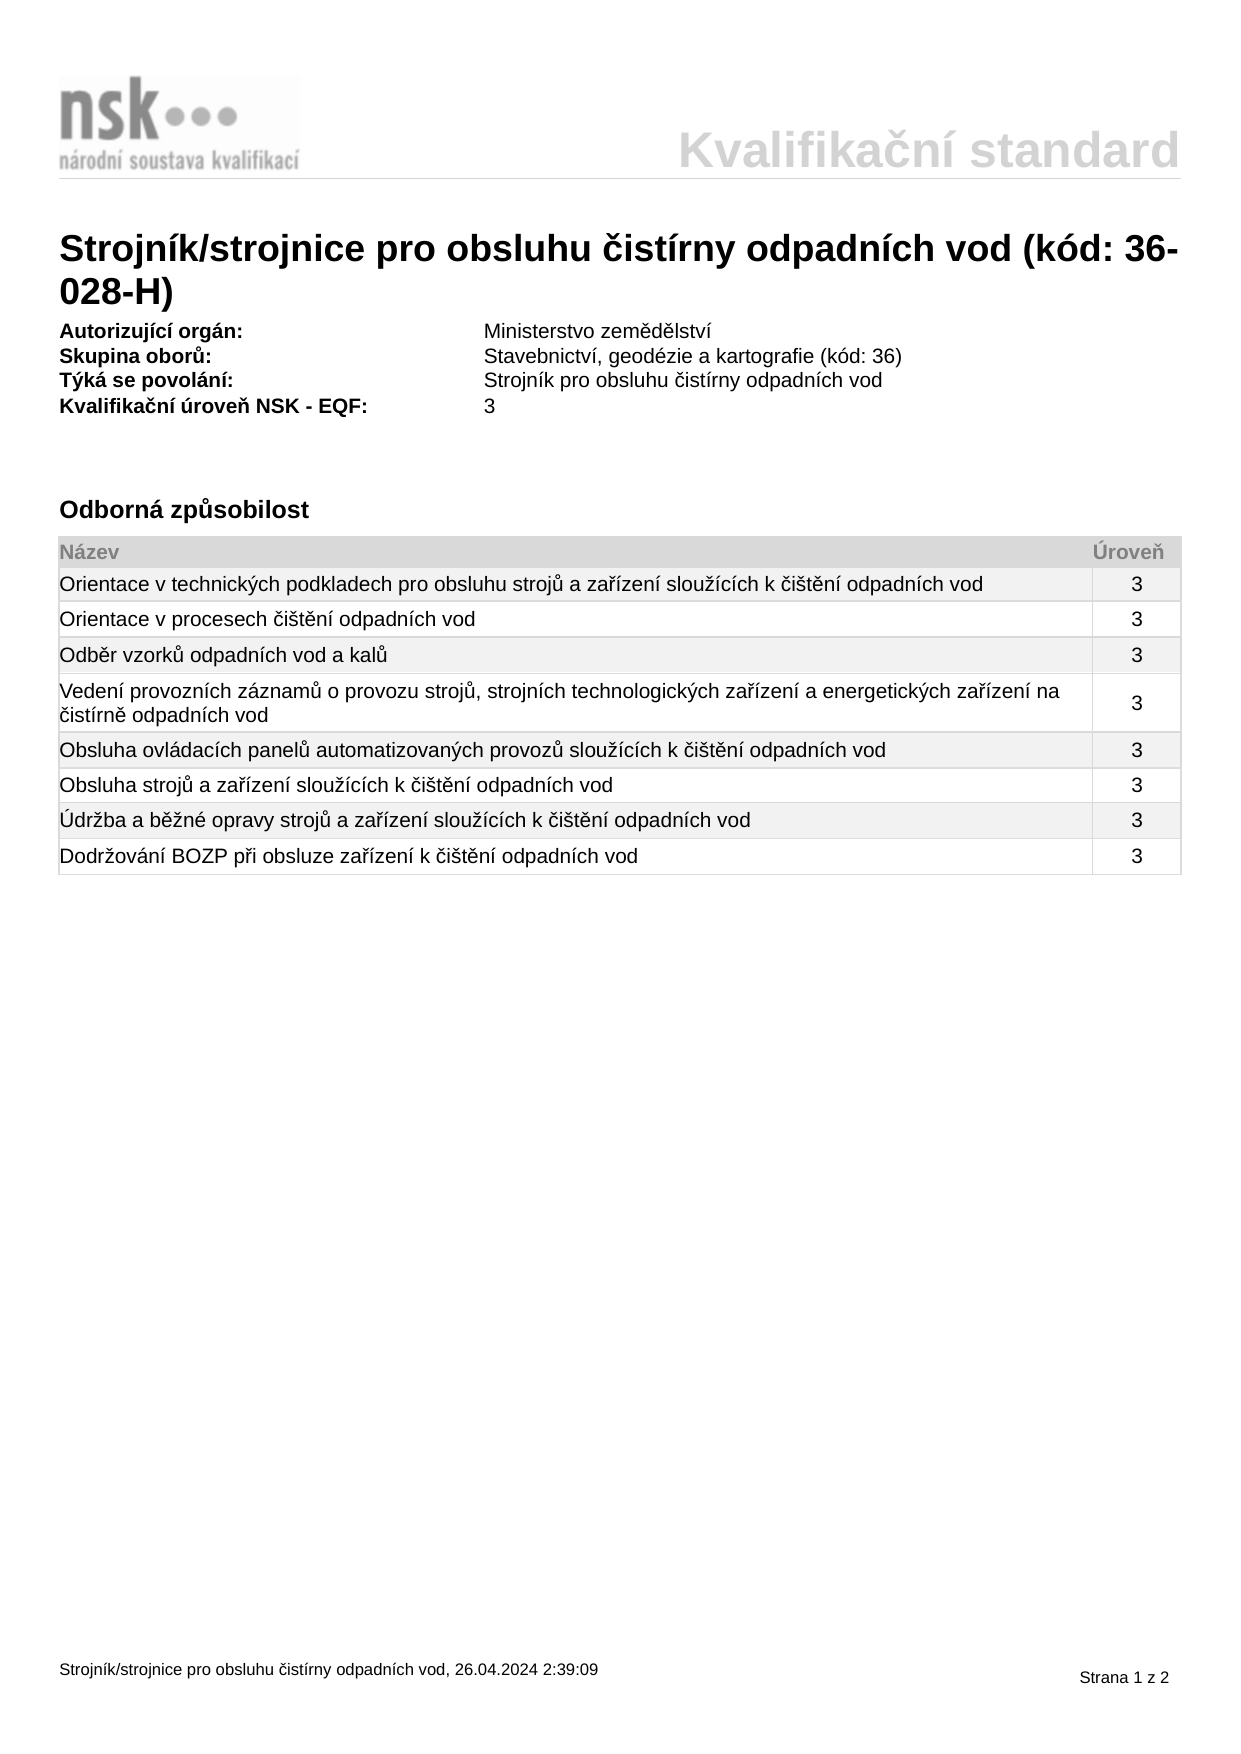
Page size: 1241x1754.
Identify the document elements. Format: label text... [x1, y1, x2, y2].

table_cell [620, 1417, 626, 1660]
table_cell Odborná způsobilost [59, 490, 1181, 524]
table_cell Autorizující orgán: [59, 319, 483, 343]
table_cell [59, 172, 483, 178]
table_cell [59, 875, 483, 1174]
table_cell [620, 418, 626, 489]
table_cell [862, 1417, 1093, 1660]
table_cell Název [60, 538, 1092, 566]
table_cell Týká se povolání: [59, 368, 483, 392]
table_cell [620, 196, 626, 224]
table_cell [1093, 1417, 1169, 1660]
table_cell [862, 418, 1093, 489]
table_cell [1169, 196, 1181, 224]
table_cell [626, 313, 862, 319]
table_cell [1093, 313, 1169, 319]
table_cell Odběr vzorků odpadních vod a kalů [60, 638, 1092, 672]
table_cell [626, 196, 862, 224]
table_cell [59, 179, 1181, 196]
table_cell [862, 1174, 1093, 1417]
table_cell [484, 875, 620, 1174]
table_cell 3 [1093, 733, 1180, 767]
table_cell [59, 313, 483, 319]
table_cell Úroveň [1093, 538, 1180, 566]
table_cell Strojník/strojnice pro obsluhu čistírny odpadních vod, 26.04.2024 2:39:09 [59, 1660, 862, 1696]
table_cell [1169, 875, 1181, 1174]
table_cell Orientace v procesech čištění odpadních vod [60, 602, 1092, 636]
table_cell [1169, 1660, 1181, 1696]
table_cell [59, 1417, 483, 1660]
table_cell 3 [1093, 769, 1180, 802]
table_cell [1169, 524, 1181, 536]
table_cell [1093, 418, 1169, 489]
table_cell 3 [1093, 638, 1180, 672]
table_cell [1093, 875, 1169, 1174]
table_cell [626, 875, 862, 1174]
table_cell 3 [1093, 674, 1180, 731]
table_header [621, 59, 626, 172]
table_cell [1169, 418, 1181, 489]
table_cell Ministerstvo zemědělství [484, 319, 1181, 344]
table_cell [484, 418, 620, 489]
table_cell Orientace v technických podkladech pro obsluhu strojů a zařízení sloužících k čištění odpadních vod [60, 568, 1092, 600]
table_cell [1093, 524, 1169, 536]
table_cell [620, 524, 626, 536]
table_cell [484, 524, 620, 536]
table_cell Strana 1 z 2 [862, 1660, 1169, 1696]
table_cell [484, 196, 620, 224]
table_cell Údržba a běžné opravy strojů a zařízení sloužících k čištění odpadních vod [60, 803, 1092, 838]
table_cell [862, 875, 1093, 1174]
table_cell [484, 172, 620, 178]
table_cell 3 [1093, 568, 1180, 600]
table_cell [59, 1174, 483, 1417]
table_cell Stavebnictví, geodézie a kartografie (kód: 36) [484, 344, 1181, 368]
table_cell [1169, 1174, 1181, 1417]
table_cell Skupina oborů: [59, 344, 483, 368]
table_cell Kvalifikační úroveň NSK - EQF: [59, 394, 483, 417]
table_cell [862, 524, 1093, 536]
picture [58, 59, 621, 172]
table_cell [59, 418, 483, 489]
table_cell [620, 1174, 626, 1417]
table_cell [484, 313, 620, 319]
table_cell Vedení provozních záznamů o provozu strojů, strojních technologických zařízení a energetických zařízení na čistírně odpadních vod [60, 674, 1092, 731]
table_cell [862, 313, 1093, 319]
table_cell [1093, 196, 1169, 224]
table_cell [862, 196, 1093, 224]
table_cell Strojník pro obsluhu čistírny odpadních vod [484, 368, 1181, 393]
table_cell 3 [484, 394, 1181, 417]
table_cell Strojník/strojnice pro obsluhu čistírny odpadních vod (kód: 36-028-H) [59, 224, 1181, 313]
table_cell [1169, 313, 1181, 319]
table_cell Obsluha strojů a zařízení sloužících k čištění odpadních vod [60, 769, 1092, 802]
table_cell [620, 875, 626, 1174]
table_header Kvalifikační standard [626, 59, 1181, 178]
table_cell 3 [1093, 803, 1180, 838]
table_cell [626, 1417, 862, 1660]
table_cell [59, 196, 483, 224]
table_cell [626, 418, 862, 489]
table_cell Obsluha ovládacích panelů automatizovaných provozů sloužících k čištění odpadních vod [60, 733, 1092, 767]
table_cell [59, 524, 483, 536]
table_cell [1169, 1417, 1181, 1660]
table_cell 3 [1093, 839, 1180, 874]
table_cell [484, 1417, 620, 1660]
table_cell [626, 524, 862, 536]
table_cell [1093, 1174, 1169, 1417]
table_cell [626, 1174, 862, 1417]
table_cell [484, 1174, 620, 1417]
table_cell Dodržování BOZP při obsluze zařízení k čištění odpadních vod [60, 839, 1092, 874]
table_cell 3 [1093, 602, 1180, 636]
